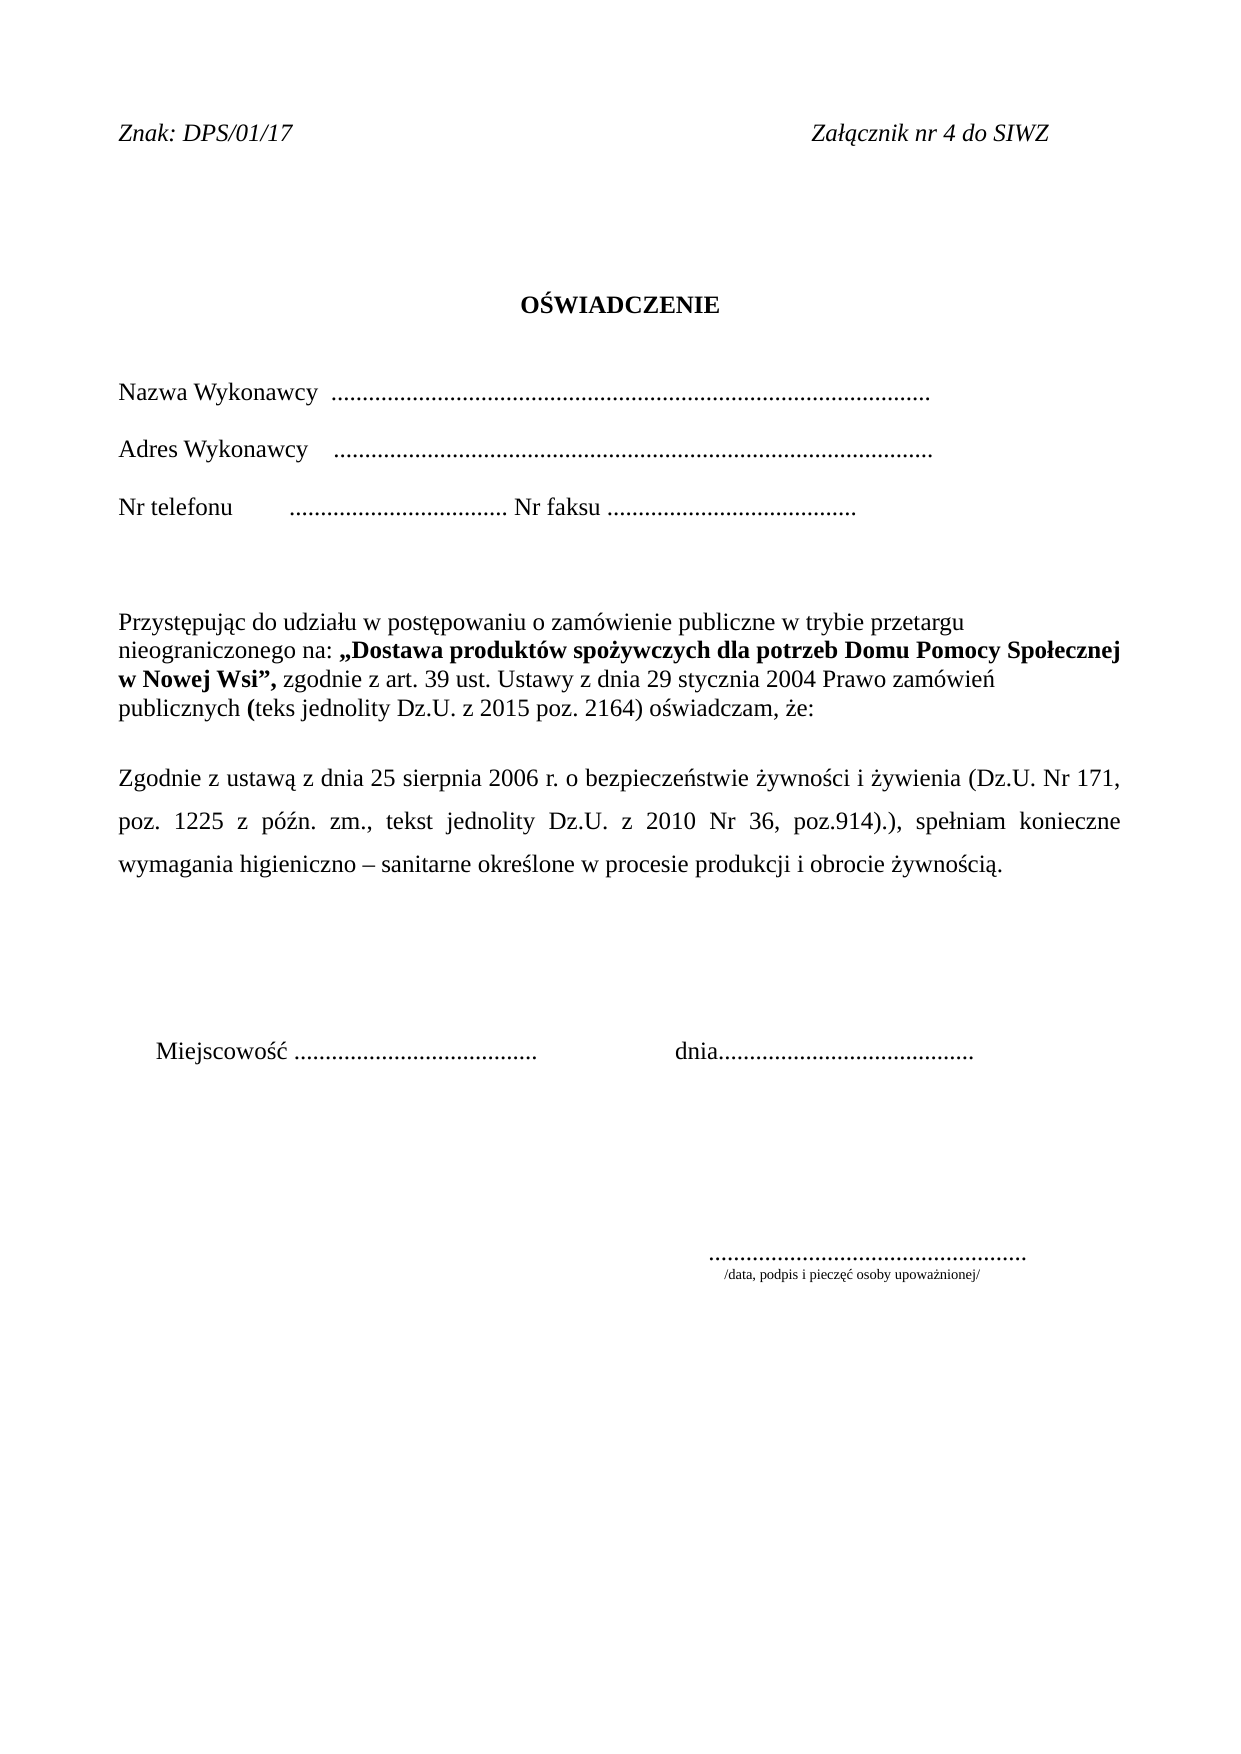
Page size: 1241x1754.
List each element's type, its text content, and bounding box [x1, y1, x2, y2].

text Nazwa Wykonawcy ................................................................................................ [118, 377, 1122, 406]
text ................................................... [634, 1237, 1122, 1266]
text Znak: DPS/01/17 Załącznik nr 4 do SIWZ [118, 118, 1122, 147]
text /data, podpis i pieczęć osoby upoważnionej/ [118, 1266, 1122, 1295]
text Zgodnie z ustawą z dnia 25 sierpnia 2006 r. o bezpieczeństwie żywności i żywienia (Dz.U. Nr 171, poz. 1225 z późn. zm., tekst jednolity Dz.U. z 2010 Nr 36, poz.914).), spełniam konieczne wymagania higieniczno – sanitarne określone w procesie produkcji i obrocie żywnością. [118, 763, 1122, 878]
text Adres Wykonawcy ................................................................................................ [118, 434, 1122, 463]
subtitle OŚWIADCZENIE [118, 291, 1122, 319]
text Miejscowość ....................................... dnia......................................... [156, 1036, 1122, 1065]
text Nr telefonu ................................... Nr faksu ........................................ [118, 492, 1122, 521]
text Przystępując do udziału w postępowaniu o zamówienie publiczne w trybie przetargu nieograniczonego na: „Dostawa produktów spożywczych dla potrzeb Domu Pomocy Społecznej w Nowej Wsi”, zgodnie z art. 39 ust. Ustawy z dnia 29 stycznia 2004 Prawo zamówień publicznych (teks jednolity Dz.U. z 2015 poz. 2164) oświadczam, że: [118, 607, 1122, 722]
